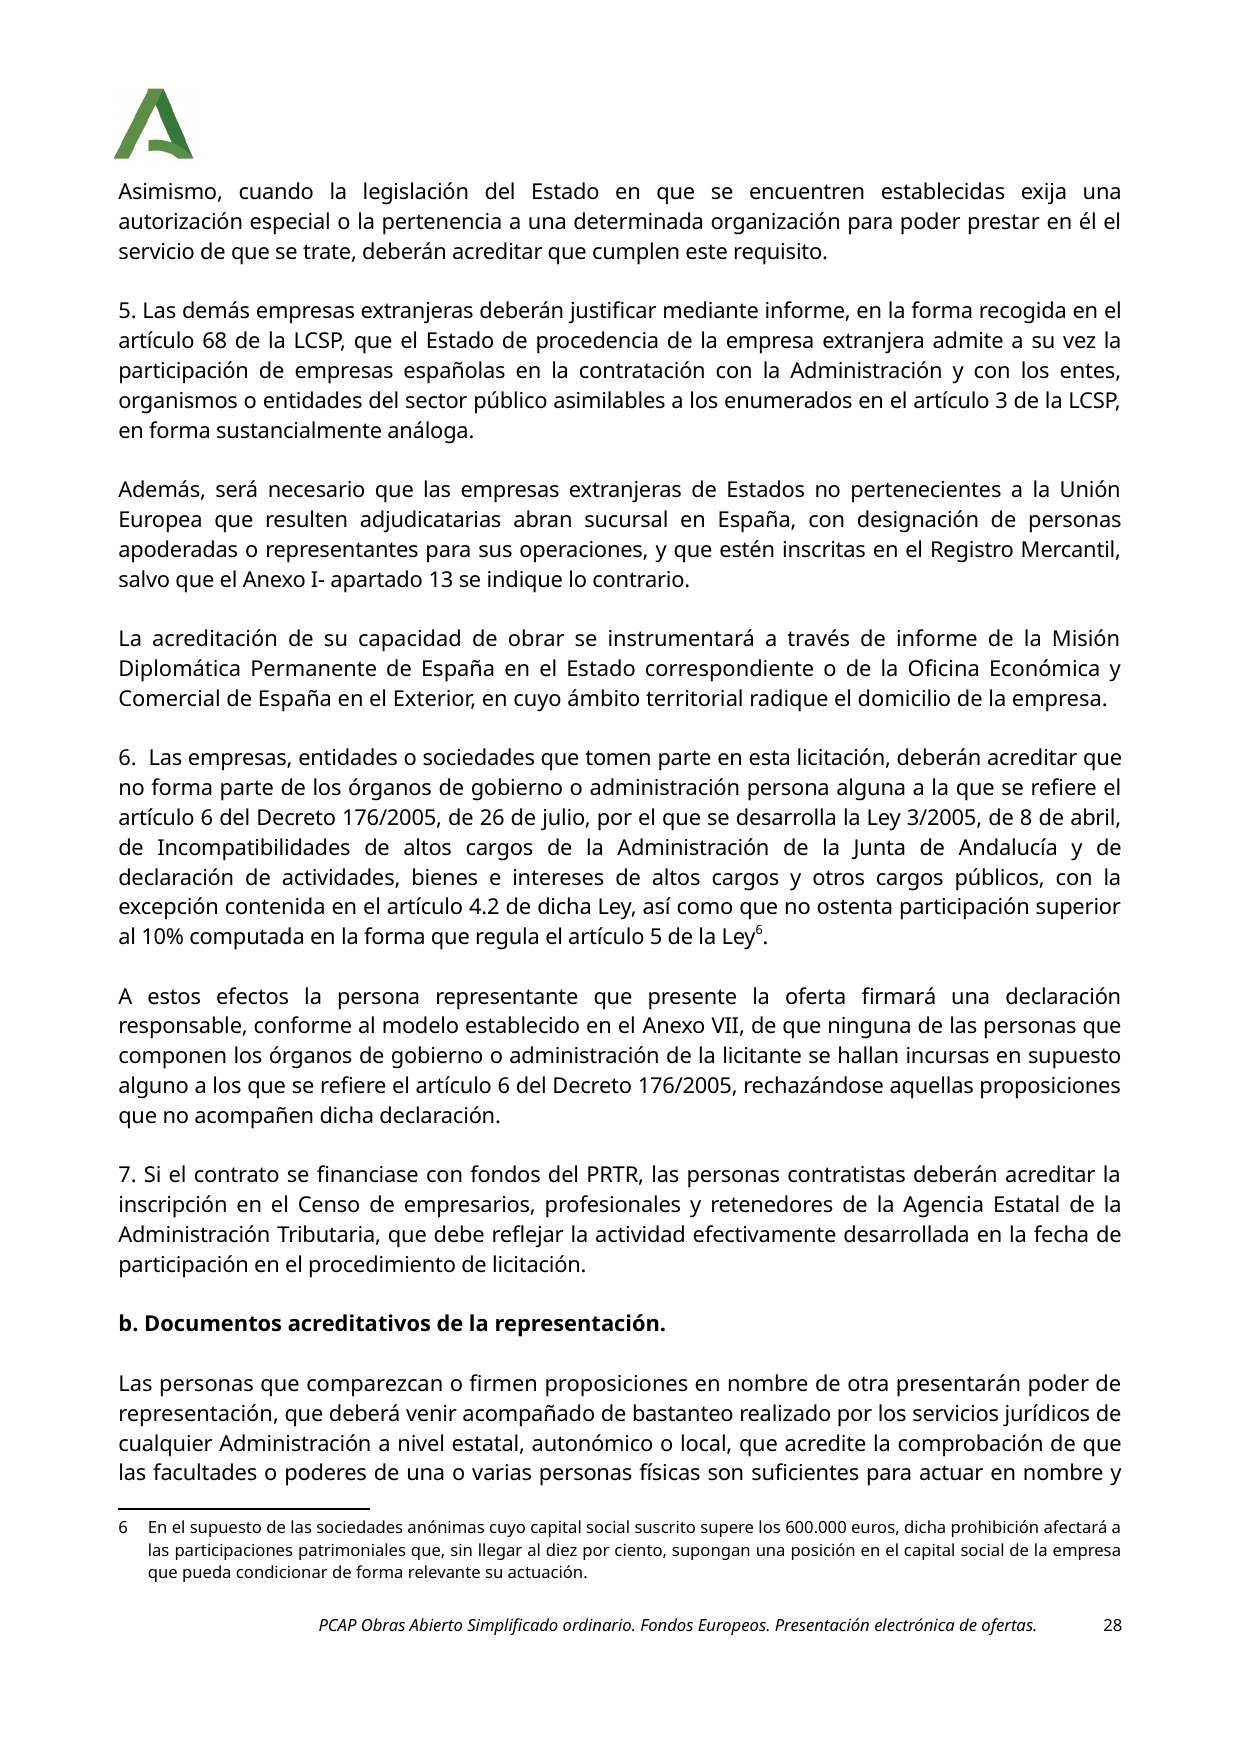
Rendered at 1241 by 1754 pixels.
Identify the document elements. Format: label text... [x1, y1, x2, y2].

text b. Documentos acreditativos de la representación. [118, 1308, 1122, 1338]
text 6. Las empresas, entidades o sociedades que tomen parte en esta licitación, deberán acreditar que no forma parte de los órganos de gobierno o administración persona alguna a la que se refiere el artículo 6 del Decreto 176/2005, de 26 de julio, por el que se desarrolla la Ley 3/2005, de 8 de abril, de Incompatibilidades de altos cargos de la Administración de la Junta de Andalucía y de declaración de actividades, bienes e intereses de altos cargos y otros cargos públicos, con la excepción contenida en el artículo 4.2 de dicha Ley, así como que no ostenta participación superior al 10% computada en la forma que regula el artículo 5 de la Ley. [118, 742, 1122, 951]
text Además, será necesario que las empresas extranjeras de Estados no pertenecientes a la Unión Europea que resulten adjudicatarias abran sucursal en España, con designación de personas apoderadas o representantes para sus operaciones, y que estén inscritas en el Registro Mercantil, salvo que el Anexo I- apartado 13 se indique lo contrario. [118, 474, 1122, 593]
text 7. Si el contrato se financiase con fondos del PRTR, las personas contratistas deberán acreditar la inscripción en el Censo de empresarios, profesionales y retenedores de la Agencia Estatal de la Administración Tributaria, que debe reflejar la actividad efectivamente desarrollada en la fecha de participación en el procedimiento de licitación. [118, 1159, 1122, 1279]
text A estos efectos la persona representante que presente la oferta firmará una declaración responsable, conforme al modelo establecido en el Anexo VII, de que ninguna de las personas que componen los órganos de gobierno o administración de la licitante se hallan incursas en supuesto alguno a los que se refiere el artículo 6 del Decreto 176/2005, rechazándose aquellas proposiciones que no acompañen dicha declaración. [118, 981, 1122, 1130]
text Asimismo, cuando la legislación del Estado en que se encuentren establecidas exija una autorización especial o la pertenencia a una determinada organización para poder prestar en él el servicio de que se trate, deberán acreditar que cumplen este requisito. [118, 176, 1122, 266]
text 5. Las demás empresas extranjeras deberán justificar mediante informe, en la forma recogida en el artículo 68 de la LCSP, que el Estado de procedencia de la empresa extranjera admite a su vez la participación de empresas españolas en la contratación con la Administración y con los entes, organismos o entidades del sector público asimilables a los enumerados en el artículo 3 de la LCSP, en forma sustancialmente análoga. [118, 296, 1122, 444]
picture [109, 84, 198, 163]
text En el supuesto de las sociedades anónimas cuyo capital social suscrito supere los 600.000 euros, dicha prohibición afectará a las participaciones patrimoniales que, sin llegar al diez por ciento, supongan una posición en el capital social de la empresa que pueda condicionar de forma relevante su actuación. [118, 1516, 1122, 1584]
text La acreditación de su capacidad de obrar se instrumentará a través de informe de la Misión Diplomática Permanente de España en el Estado correspondiente o de la Oficina Económica y Comercial de España en el Exterior, en cuyo ámbito territorial radique el domicilio de la empresa. [118, 623, 1122, 713]
text Las personas que comparezcan o firmen proposiciones en nombre de otra presentarán poder de representación, que deberá venir acompañado de bastanteo realizado por los servicios jurídicos de cualquier Administración a nivel estatal, autonómico o local, que acredite la comprobación de que las facultades o poderes de una o varias personas físicas son suficientes para actuar en nombre y [118, 1368, 1122, 1487]
